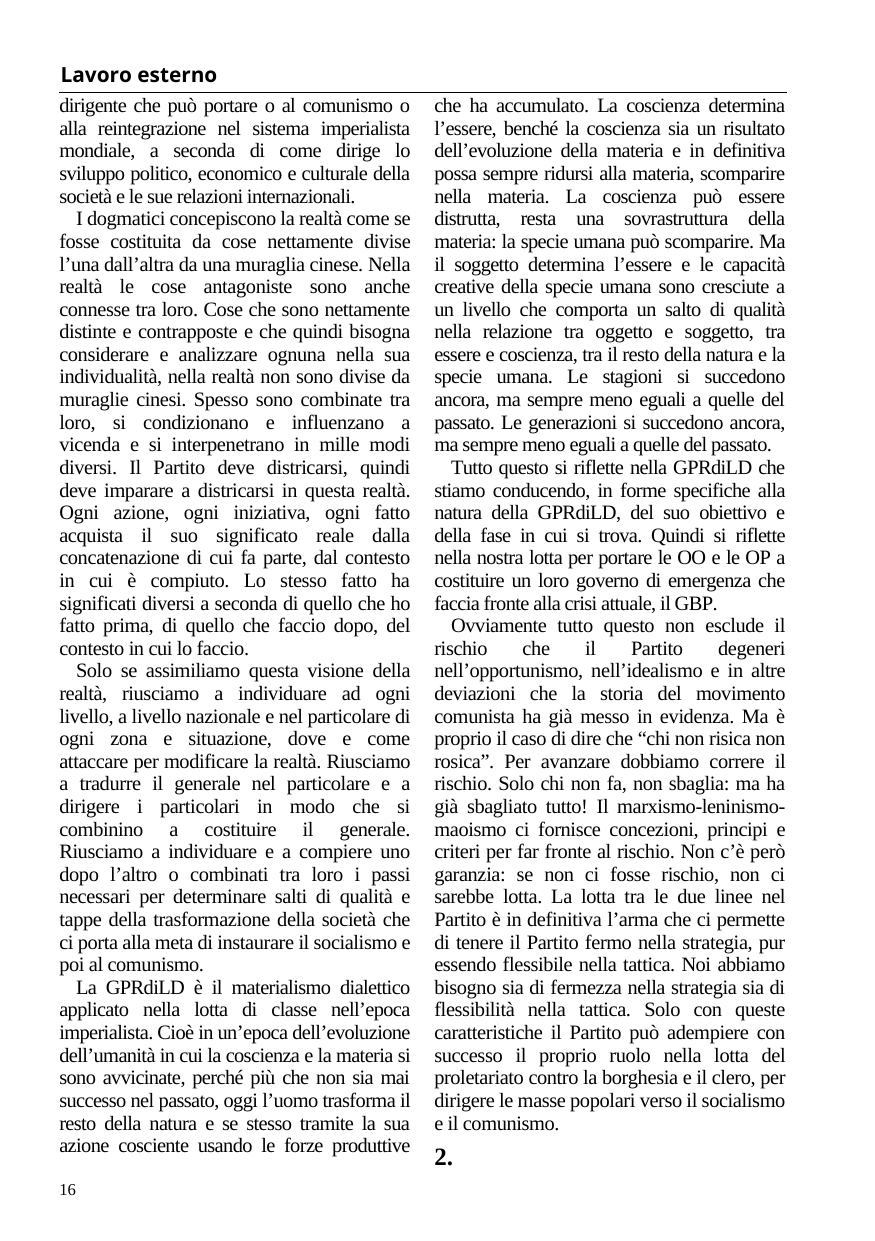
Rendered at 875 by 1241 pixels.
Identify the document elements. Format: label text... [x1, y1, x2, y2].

text Ovviamente tutto questo non esclude il rischio che il Partito degeneri nell’opportunismo, nell’idealismo e in altre deviazioni che la storia del movimento comunista ha già messo in evidenza. Ma è proprio il caso di dire che “chi non risica non rosica”. Per avanzare dobbiamo correre il rischio. Solo chi non fa, non sbaglia: ma ha già sbagliato tutto! Il marxismo-leninismo-maoismo ci fornisce concezioni, principi e criteri per far fronte al rischio. Non c’è però garanzia: se non ci fosse rischio, non ci sarebbe lotta. La lotta tra le due linee nel Partito è in definitiva l’arma che ci permette di tenere il Partito fermo nella strategia, pur essendo flessibile nella tattica. Noi abbiamo bisogno sia di fermezza nella strategia sia di flessibilità nella tattica. Solo con queste caratteristiche il Partito può adempiere con successo il proprio ruolo nella lotta del proletariato contro la borghesia e il clero, per dirigere le masse popolari verso il socialismo e il comunismo. [434, 614, 786, 1134]
text che ha accumulato. La coscienza determina l’essere, benché la coscienza sia un risultato dell’evoluzione della materia e in definitiva possa sempre ridursi alla materia, scomparire nella materia. La coscienza può essere distrutta, resta una sovrastruttura della materia: la specie umana può scomparire. Ma il soggetto determina l’essere e le capacità creative della specie umana sono cresciute a un livello che comporta un salto di qualità nella relazione tra oggetto e soggetto, tra essere e coscienza, tra il resto della natura e la specie umana. Le stagioni si succedono ancora, ma sempre meno eguali a quelle del passato. Le generazioni si succedono ancora, ma sempre meno eguali a quelle del passato. [434, 94, 786, 456]
text dirigente che può portare o al comunismo o alla reintegrazione nel sistema imperialista mondiale, a seconda di come dirige lo sviluppo politico, economico e culturale della società e le sue relazioni internazionali. [59, 94, 411, 207]
text Tutto questo si riflette nella GPRdiLD che stiamo conducendo, in forme specifiche alla natura della GPRdiLD, del suo obiettivo e della fase in cui si trova. Quindi si riflette nella nostra lotta per portare le OO e le OP a costituire un loro governo di emergenza che faccia fronte alla crisi attuale, il GBP. [434, 456, 786, 614]
text Lavoro esterno [59, 71, 787, 86]
text La GPRdiLD è il materialismo dialettico applicato nella lotta di classe nell’epoca imperialista. Cioè in un’epoca dell’evoluzione dell’umanità in cui la coscienza e la materia si sono avvicinate, perché più che non sia mai successo nel passato, oggi l’uomo trasforma il resto della natura e se stesso tramite la sua azione cosciente usando le forze produttive [59, 976, 411, 1157]
text I dogmatici concepiscono la realtà come se fosse costituita da cose nettamente divise l’una dall’altra da una muraglia cinese. Nella realtà le cose antagoniste sono anche connesse tra loro. Cose che sono nettamente distinte e contrapposte e che quindi bisogna considerare e analizzare ognuna nella sua individualità, nella realtà non sono divise da muraglie cinesi. Spesso sono combinate tra loro, si condizionano e influenzano a vicenda e si interpenetrano in mille modi diversi. Il Partito deve districarsi, quindi deve imparare a districarsi in questa realtà. Ogni azione, ogni iniziativa, ogni fatto acquista il suo significato reale dalla concatenazione di cui fa parte, dal contesto in cui è compiuto. Lo stesso fatto ha significati diversi a seconda di quello che ho fatto prima, di quello che faccio dopo, del contesto in cui lo faccio. [59, 207, 411, 659]
text 2. [434, 1143, 786, 1171]
text Solo se assimiliamo questa visione della realtà, riusciamo a individuare ad ogni livello, a livello nazionale e nel particolare di ogni zona e situazione, dove e come attaccare per modificare la realtà. Riusciamo a tradurre il generale nel particolare e a dirigere i particolari in modo che si combinino a costituire il generale. Riusciamo a individuare e a compiere uno dopo l’altro o combinati tra loro i passi necessari per determinare salti di qualità e tappe della trasformazione della società che ci porta alla meta di instaurare il socialismo e poi al comunismo. [59, 659, 411, 976]
